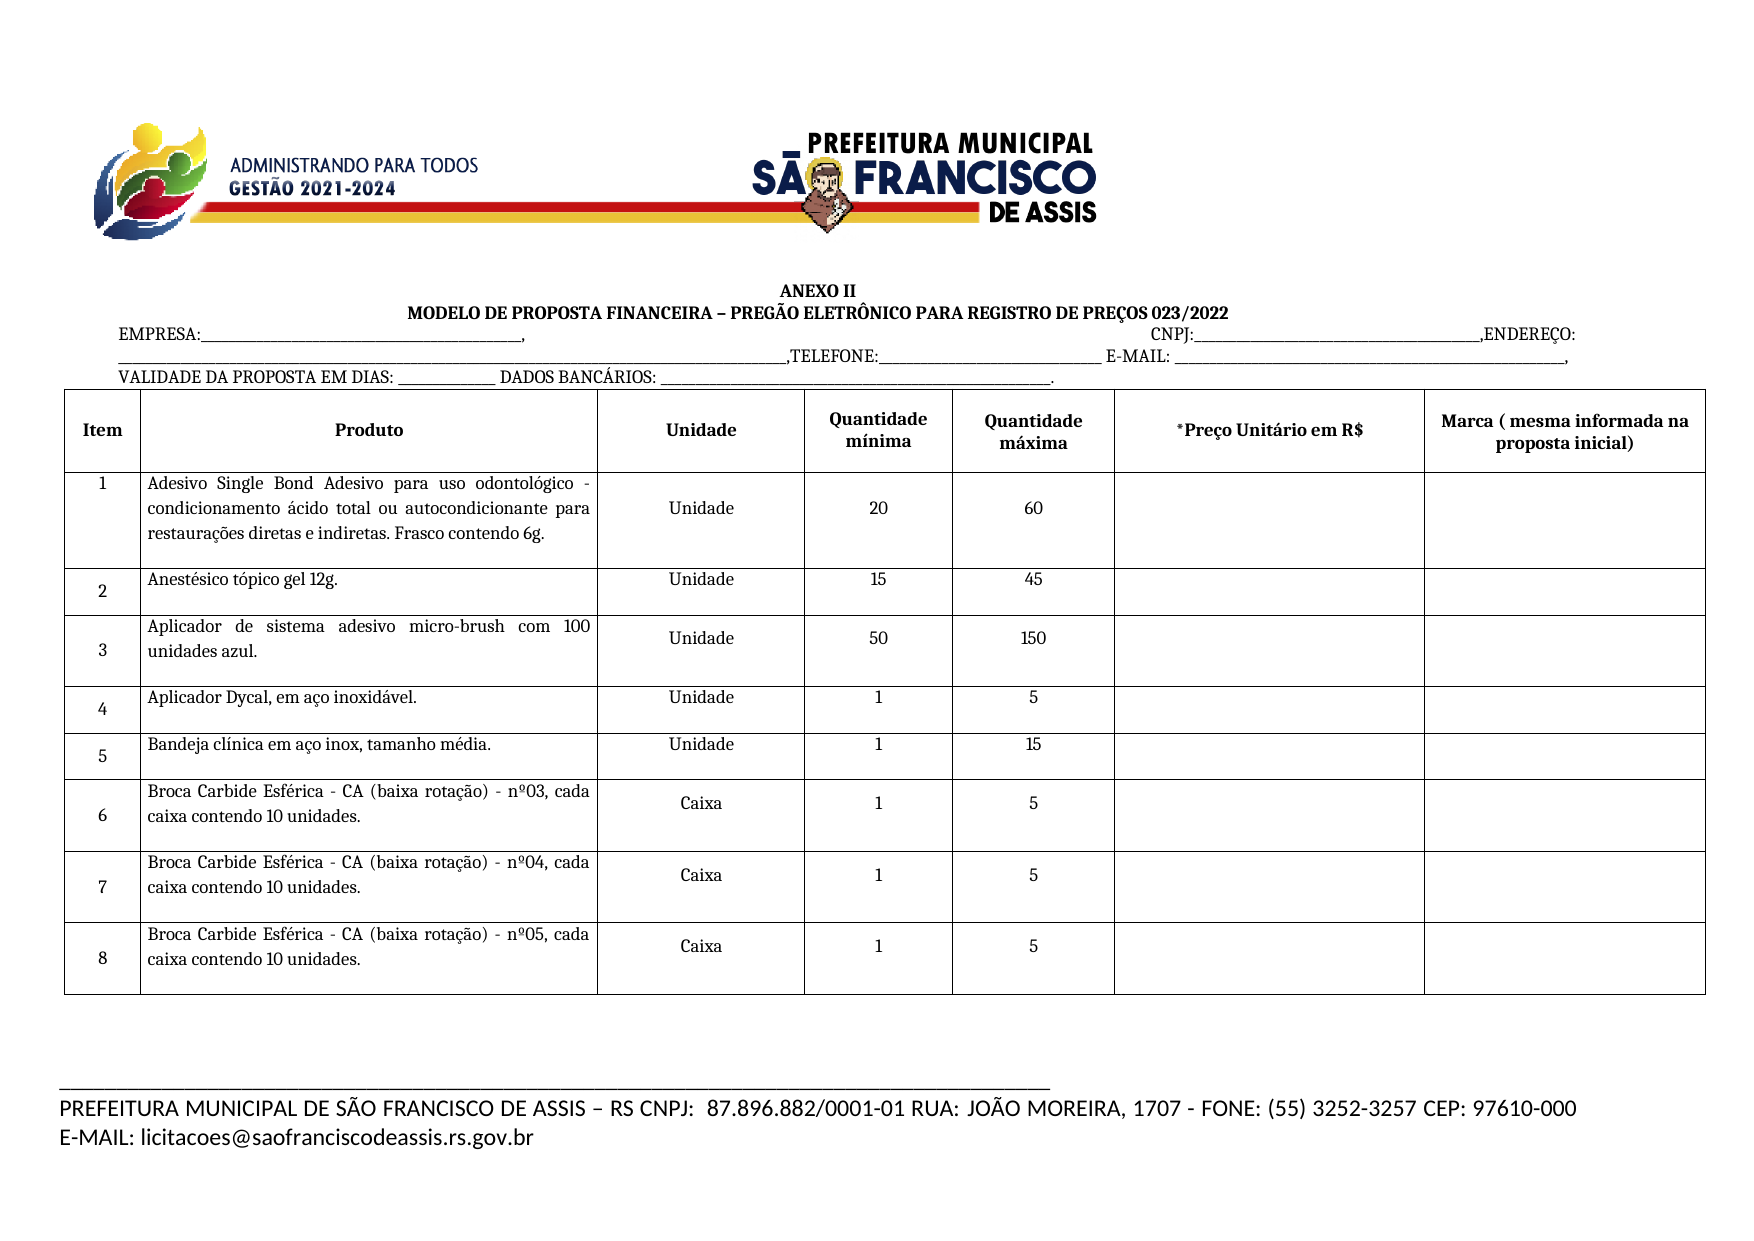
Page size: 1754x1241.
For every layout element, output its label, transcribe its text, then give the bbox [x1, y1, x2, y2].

table_cell [1425, 616, 1705, 686]
table_header Quantidade máxima [953, 390, 1114, 472]
table_header Quantidade mínima [805, 390, 952, 472]
table_header Item [65, 390, 140, 472]
table_cell 2 [65, 569, 140, 614]
table_cell [1425, 569, 1705, 614]
table_cell 50 [805, 616, 952, 686]
table_cell Broca Carbide Esférica - CA (baixa rotação) - nº03, cada caixa contendo 10 unidades. [141, 780, 597, 851]
table_cell Caixa [598, 923, 804, 994]
text VALIDADE DA PROPOSTA EM DIAS: ______________ DADOS BANCÁRIOS: ________________________________________________________. [118, 367, 1577, 388]
table_cell 5 [65, 734, 140, 779]
table_cell 5 [953, 780, 1114, 851]
table_cell 3 [65, 616, 140, 686]
table_cell 8 [65, 923, 140, 994]
table_cell Broca Carbide Esférica - CA (baixa rotação) - nº04, cada caixa contendo 10 unidades. [141, 852, 597, 922]
table_cell [1115, 734, 1424, 779]
table_cell [1115, 687, 1424, 733]
table_cell Unidade [598, 616, 804, 686]
table_cell Aplicador de sistema adesivo micro-brush com 100 unidades azul. [141, 616, 597, 686]
table_cell 6 [65, 780, 140, 851]
table_cell Unidade [598, 687, 804, 733]
table_cell 5 [953, 923, 1114, 994]
table_cell Unidade [598, 734, 804, 779]
table_cell [1425, 687, 1705, 733]
table_header Marca ( mesma informada na proposta inicial) [1425, 390, 1705, 472]
table_cell [1115, 569, 1424, 614]
table_cell [1115, 616, 1424, 686]
table_header Produto [141, 390, 597, 472]
table_cell [1115, 852, 1424, 922]
table_cell [1115, 473, 1424, 568]
text ANEXO II [59, 281, 1577, 302]
table_cell Unidade [598, 473, 804, 568]
text EMPRESA:______________________________________________, CNPJ:_________________________________________,ENDEREÇO: ________________________________________________________________________________________________,TELEFONE:________________________________ E-MAIL: ________________________________________________________, [118, 324, 1577, 367]
table_cell 1 [805, 780, 952, 851]
table_cell [1425, 473, 1705, 568]
table_cell Aplicador Dycal, em aço inoxidável. [141, 687, 597, 733]
table_cell Unidade [598, 569, 804, 614]
table_cell 150 [953, 616, 1114, 686]
table_cell [1115, 923, 1424, 994]
table_cell Caixa [598, 852, 804, 922]
table_cell Anestésico tópico gel 12g. [141, 569, 597, 614]
table_cell 7 [65, 852, 140, 922]
table_cell 60 [953, 473, 1114, 568]
table_cell [1425, 852, 1705, 922]
table_cell 1 [805, 923, 952, 994]
table_cell 1 [805, 734, 952, 779]
table_cell 5 [953, 852, 1114, 922]
table_cell 20 [805, 473, 952, 568]
table_cell Bandeja clínica em aço inox, tamanho média. [141, 734, 597, 779]
table_cell Caixa [598, 780, 804, 851]
table_cell 45 [953, 569, 1114, 614]
table_cell 1 [805, 852, 952, 922]
table_header *Preço Unitário em R$ [1115, 390, 1424, 472]
table_cell [1115, 780, 1424, 851]
table_cell 15 [805, 569, 952, 614]
table_cell [1425, 734, 1705, 779]
table_cell 1 [805, 687, 952, 733]
table_cell 15 [953, 734, 1114, 779]
table_cell Broca Carbide Esférica - CA (baixa rotação) - nº05, cada caixa contendo 10 unidades. [141, 923, 597, 994]
table_cell [1425, 780, 1705, 851]
text MODELO DE PROPOSTA FINANCEIRA – PREGÃO ELETRÔNICO PARA REGISTRO DE PREÇOS 023/2022 [59, 302, 1577, 324]
table_header Unidade [598, 390, 804, 472]
table_cell 1 [65, 473, 140, 568]
table_cell 5 [953, 687, 1114, 733]
table_cell Adesivo Single Bond Adesivo para uso odontológico - condicionamento ácido total ou autocondicionante para restaurações diretas e indiretas. Frasco contendo 6g. [141, 473, 597, 568]
table_cell [1425, 923, 1705, 994]
table_cell 4 [65, 687, 140, 733]
